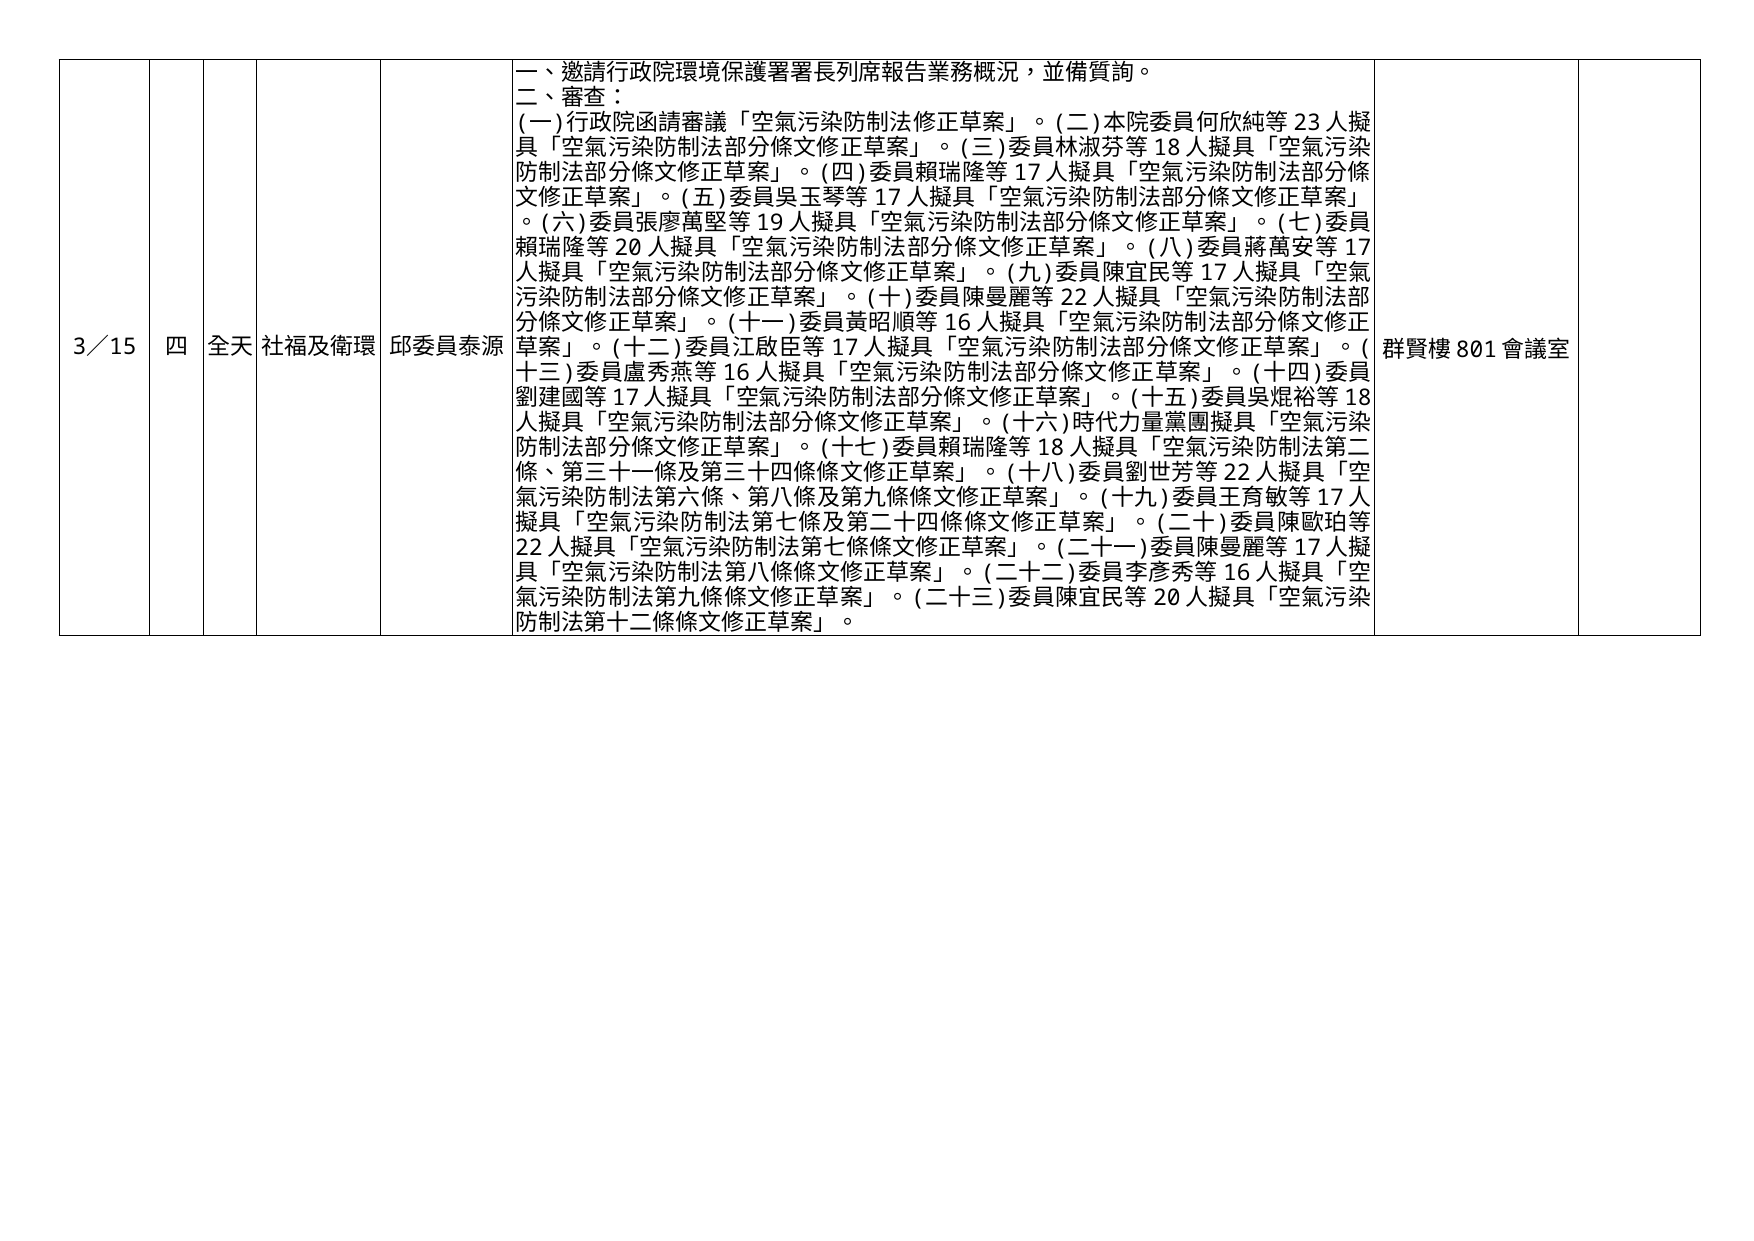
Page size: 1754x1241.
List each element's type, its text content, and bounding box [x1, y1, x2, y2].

table_cell 四 [150, 60, 203, 635]
table_cell 社福及衛環 [257, 60, 380, 635]
table_cell 群賢樓801會議室 [1375, 60, 1578, 635]
table_cell 一、邀請行政院環境保護署署長列席報告業務概況，並備質詢。 二、審查： (一)行政院函請審議「空氣污染防制法修正草案」。(二)本院委員何欣純等23人擬具「空氣污染防制法部分條文修正草案」。(三)委員林淑芬等18人擬具「空氣污染防制法部分條文修正草案」。(四)委員賴瑞隆等17人擬具「空氣污染防制法部分條文修正草案」。(五)委員吳玉琴等17人擬具「空氣污染防制法部分條文修正草案」。(六)委員張廖萬堅等19人擬具「空氣污染防制法部分條文修正草案」。(七)委員賴瑞隆等20人擬具「空氣污染防制法部分條文修正草案」。(八)委員蔣萬安等17人擬具「空氣污染防制法部分條文修正草案」。(九)委員陳宜民等17人擬具「空氣污染防制法部分條文修正草案」。(十)委員陳曼麗等22人擬具「空氣污染防制法部分條文修正草案」。(十一)委員黃昭順等16人擬具「空氣污染防制法部分條文修正草案」。(十二)委員江啟臣等17人擬具「空氣污染防制法部分條文修正草案」。(十三)委員盧秀燕等16人擬具「空氣污染防制法部分條文修正草案」。(十四)委員劉建國等17人擬具「空氣污染防制法部分條文修正草案」。(十五)委員吳焜裕等18人擬具「空氣污染防制法部分條文修正草案」。(十六)時代力量黨團擬具「空氣污染防制法部分條文修正草案」。(十七)委員賴瑞隆等18人擬具「空氣污染防制法第二條、第三十一條及第三十四條條文修正草案」。(十八)委員劉世芳等22人擬具「空氣污染防制法第六條、第八條及第九條條文修正草案」。(十九)委員王育敏等17人擬具「空氣污染防制法第七條及第二十四條條文修正草案」。(二十)委員陳歐珀等22人擬具「空氣污染防制法第七條條文修正草案」。(二十一)委員陳曼麗等17人擬具「空氣污染防制法第八條條文修正草案」。(二十二)委員李彥秀等16人擬具「空氣污染防制法第九條條文修正草案」。(二十三)委員陳宜民等20人擬具「空氣污染防制法第十二條條文修正草案」。 [513, 60, 1374, 635]
table_cell 全天 [204, 60, 256, 635]
table_cell 3／15 [60, 60, 149, 635]
table_cell 邱委員泰源 [381, 60, 512, 635]
table_cell [1579, 60, 1700, 635]
